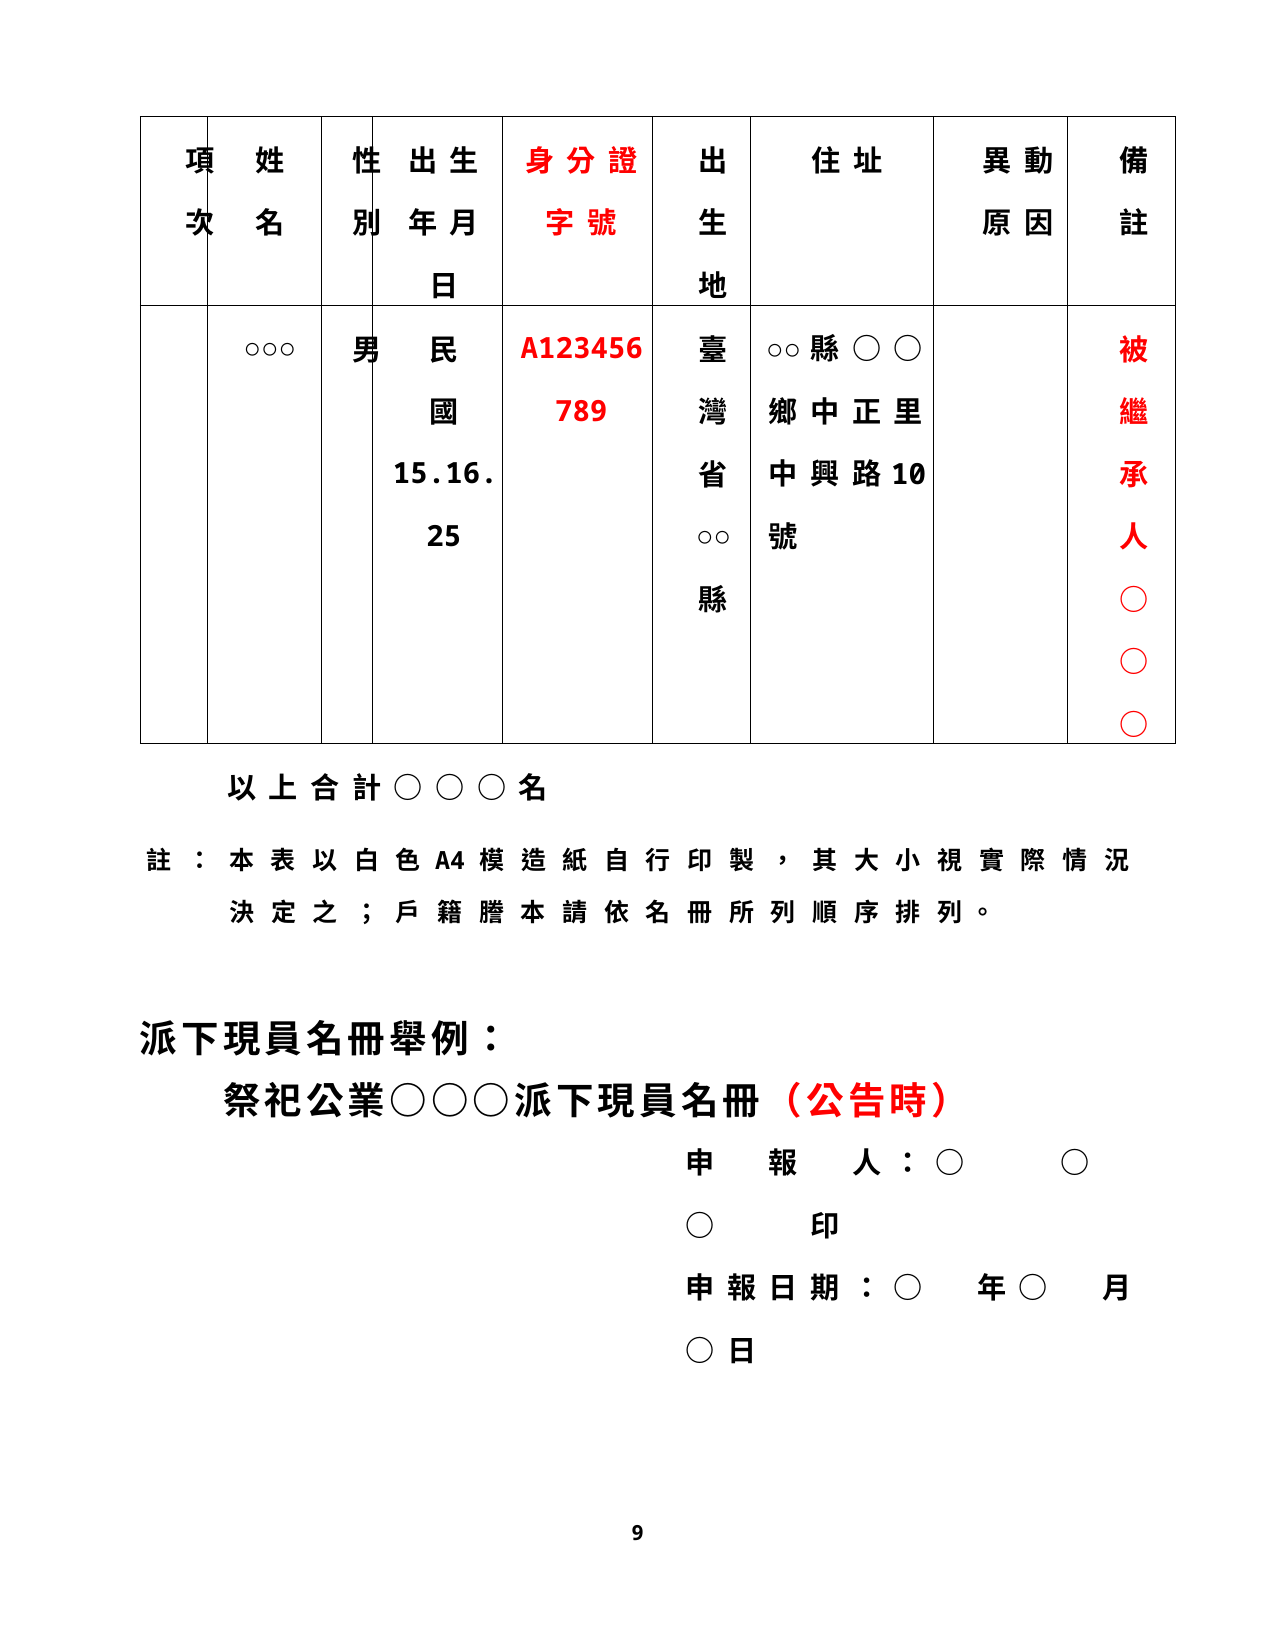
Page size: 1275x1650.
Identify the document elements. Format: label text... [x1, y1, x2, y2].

table_cell 臺灣省 ○○縣 [653, 306, 750, 743]
text 以上合計○○○名 [137, 744, 1137, 807]
table_cell 民 國15.16.25 [373, 306, 502, 743]
text 派下現員名冊舉例： [137, 994, 1137, 1057]
text 申 報 人：○ ○ ○ 印 申報日期：○ 年○ 月○日 [673, 1119, 1137, 1369]
table_header 異動原因 [934, 117, 1067, 304]
table_header 項次 [141, 117, 207, 304]
text 祭祀公業○○○派下現員名冊（公告時） [181, 1057, 1137, 1119]
table_header 出生年月日 [373, 117, 502, 304]
table_cell [934, 306, 1067, 743]
table_cell ○○○ [208, 306, 321, 743]
table_header 備註 [1068, 117, 1175, 304]
text 註：本表以白色A4模造紙自行印製，其大小視實際情況決定之；戶籍謄本請依名冊所列順序排列。 [137, 807, 1137, 932]
table_cell [141, 306, 207, 743]
table_header 出生地 [653, 117, 750, 304]
table_header 姓 名 [208, 117, 321, 304]
table_header 住址 [751, 117, 933, 304]
table_cell 男 [322, 306, 372, 743]
table_header 身分證字號 [503, 117, 652, 304]
table_cell ○○縣○○鄉中正里中興路10號 [751, 306, 933, 743]
table_cell A123456789 [503, 306, 652, 743]
table_header 性別 [322, 117, 372, 304]
table_cell 被繼承人○○○ [1068, 306, 1175, 743]
